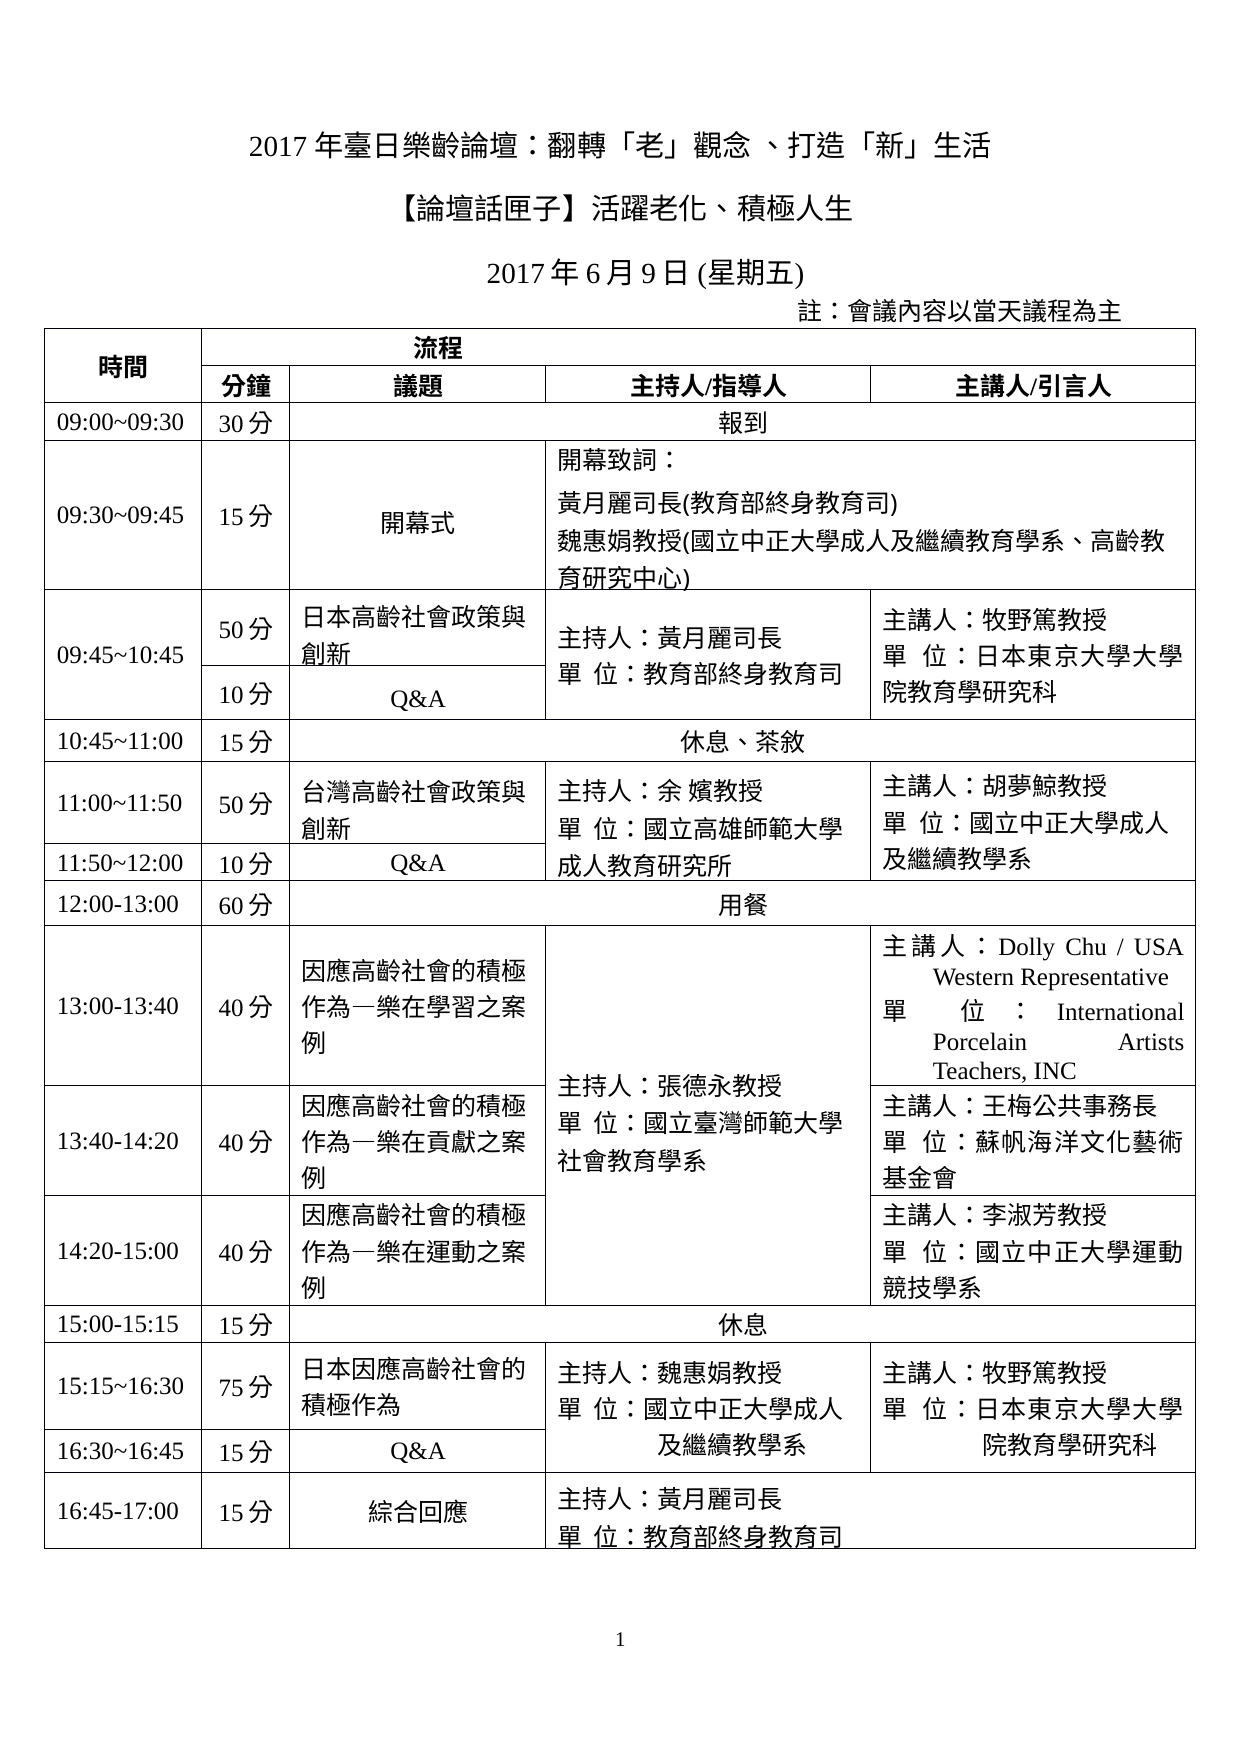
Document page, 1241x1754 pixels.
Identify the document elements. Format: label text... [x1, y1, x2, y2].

table_cell 10:45~11:00 [45, 720, 201, 761]
table_cell 15分 [202, 1430, 289, 1472]
table_cell 主講人：王梅公共事務長 單 位：蘇帆海洋文化藝術基金會 [871, 1086, 1195, 1195]
table_cell 因應高齡社會的積極作為—樂在運動之案例 [290, 1196, 545, 1304]
table_cell 15:00-15:15 [45, 1306, 201, 1342]
table_cell 40分 [202, 926, 289, 1085]
table_cell 主講人/引言人 [871, 366, 1195, 402]
table_cell 60分 [202, 881, 289, 925]
table_cell 15分 [202, 720, 289, 761]
table_cell 綜合回應 [290, 1473, 545, 1548]
table_cell 開幕式 [290, 441, 545, 589]
table_cell 主講人：牧野篤教授 單 位：日本東京大學大學院教育學研究科 [871, 590, 1195, 719]
text 2017 年臺日樂齡論壇：翻轉「老」觀念 、打造「新」生活 [118, 122, 1122, 164]
table_cell 主持人：魏惠娟教授 單 位：國立中正大學成人及繼續教學系 [546, 1343, 870, 1472]
table_cell 主持人：余 嬪教授 單 位：國立高雄師範大學成人教育研究所 [546, 762, 870, 880]
text 註：會議內容以當天議程為主 [139, 291, 1122, 328]
table_cell 16:30~16:45 [45, 1430, 201, 1472]
table_cell 50分 [202, 762, 289, 843]
table_cell 50分 [202, 590, 289, 665]
table_cell 40分 [202, 1196, 289, 1304]
table_cell 10分 [202, 666, 289, 719]
table_cell 30分 [202, 403, 289, 439]
table_cell 開幕致詞： 黃月麗司長(教育部終身教育司) 魏惠娟教授(國立中正大學成人及繼續教育學系、高齡教育研究中心) [546, 441, 1195, 589]
table_cell 主持人：張德永教授 單 位：國立臺灣師範大學社會教育學系 [546, 926, 870, 1304]
text 【論壇話匣子】活躍老化、積極人生 [118, 186, 1122, 228]
table_cell 主講人：李淑芳教授 單 位：國立中正大學運動競技學系 [871, 1196, 1195, 1304]
table_cell 09:45~10:45 [45, 590, 201, 719]
table_cell 因應高齡社會的積極作為—樂在學習之案例 [290, 926, 545, 1085]
table_cell 09:00~09:30 [45, 403, 201, 439]
table_cell 16:45-17:00 [45, 1473, 201, 1548]
table_cell 主講人：胡夢鯨教授 單 位：國立中正大學成人及繼續教學系 [871, 762, 1195, 880]
table_cell 日本因應高齡社會的積極作為 [290, 1343, 545, 1428]
table_cell 主講人：Dolly Chu / USA Western Representative 單 位：International Porcelain Artists Teachers, INC [871, 926, 1195, 1085]
table_cell 12:00-13:00 [45, 881, 201, 925]
table_cell 40分 [202, 1086, 289, 1195]
table_cell 因應高齡社會的積極作為—樂在貢獻之案例 [290, 1086, 545, 1195]
table_header 流程 [202, 329, 1195, 365]
table_cell 15:15~16:30 [45, 1343, 201, 1428]
table_cell Q&A [290, 1430, 545, 1472]
table_cell 休息 [290, 1306, 1195, 1342]
table_cell 主講人：牧野篤教授 單 位：日本東京大學大學院教育學研究科 [871, 1343, 1195, 1472]
table_cell 13:40-14:20 [45, 1086, 201, 1195]
table_cell 台灣高齡社會政策與創新 [290, 762, 545, 843]
table_cell 11:50~12:00 [45, 844, 201, 880]
table_cell 報到 [290, 403, 1195, 439]
table_cell 15分 [202, 441, 289, 589]
table_cell Q&A [290, 844, 545, 880]
table_cell 日本高齡社會政策與創新 [290, 590, 545, 665]
table_header 時間 [45, 329, 201, 402]
table_cell 15分 [202, 1473, 289, 1548]
table_cell 主持人：黃月麗司長 單 位：教育部終身教育司 [546, 1473, 1195, 1548]
table_cell 主持人：黃月麗司長 單 位：教育部終身教育司 [546, 590, 870, 719]
table_cell 11:00~11:50 [45, 762, 201, 843]
text 2017年6月9日 (星期五) [168, 249, 1122, 291]
table_cell 分鐘 [202, 366, 289, 402]
table_cell 主持人/指導人 [546, 366, 870, 402]
table_cell 09:30~09:45 [45, 441, 201, 589]
table_cell 10分 [202, 844, 289, 880]
table_cell 13:00-13:40 [45, 926, 201, 1085]
table_cell 議題 [290, 366, 545, 402]
table_cell 15分 [202, 1306, 289, 1342]
table_cell Q&A [290, 666, 545, 719]
table_cell 14:20-15:00 [45, 1196, 201, 1304]
table_cell 休息、茶敘 [290, 720, 1195, 761]
table_cell 用餐 [290, 881, 1195, 925]
table_cell 75分 [202, 1343, 289, 1428]
